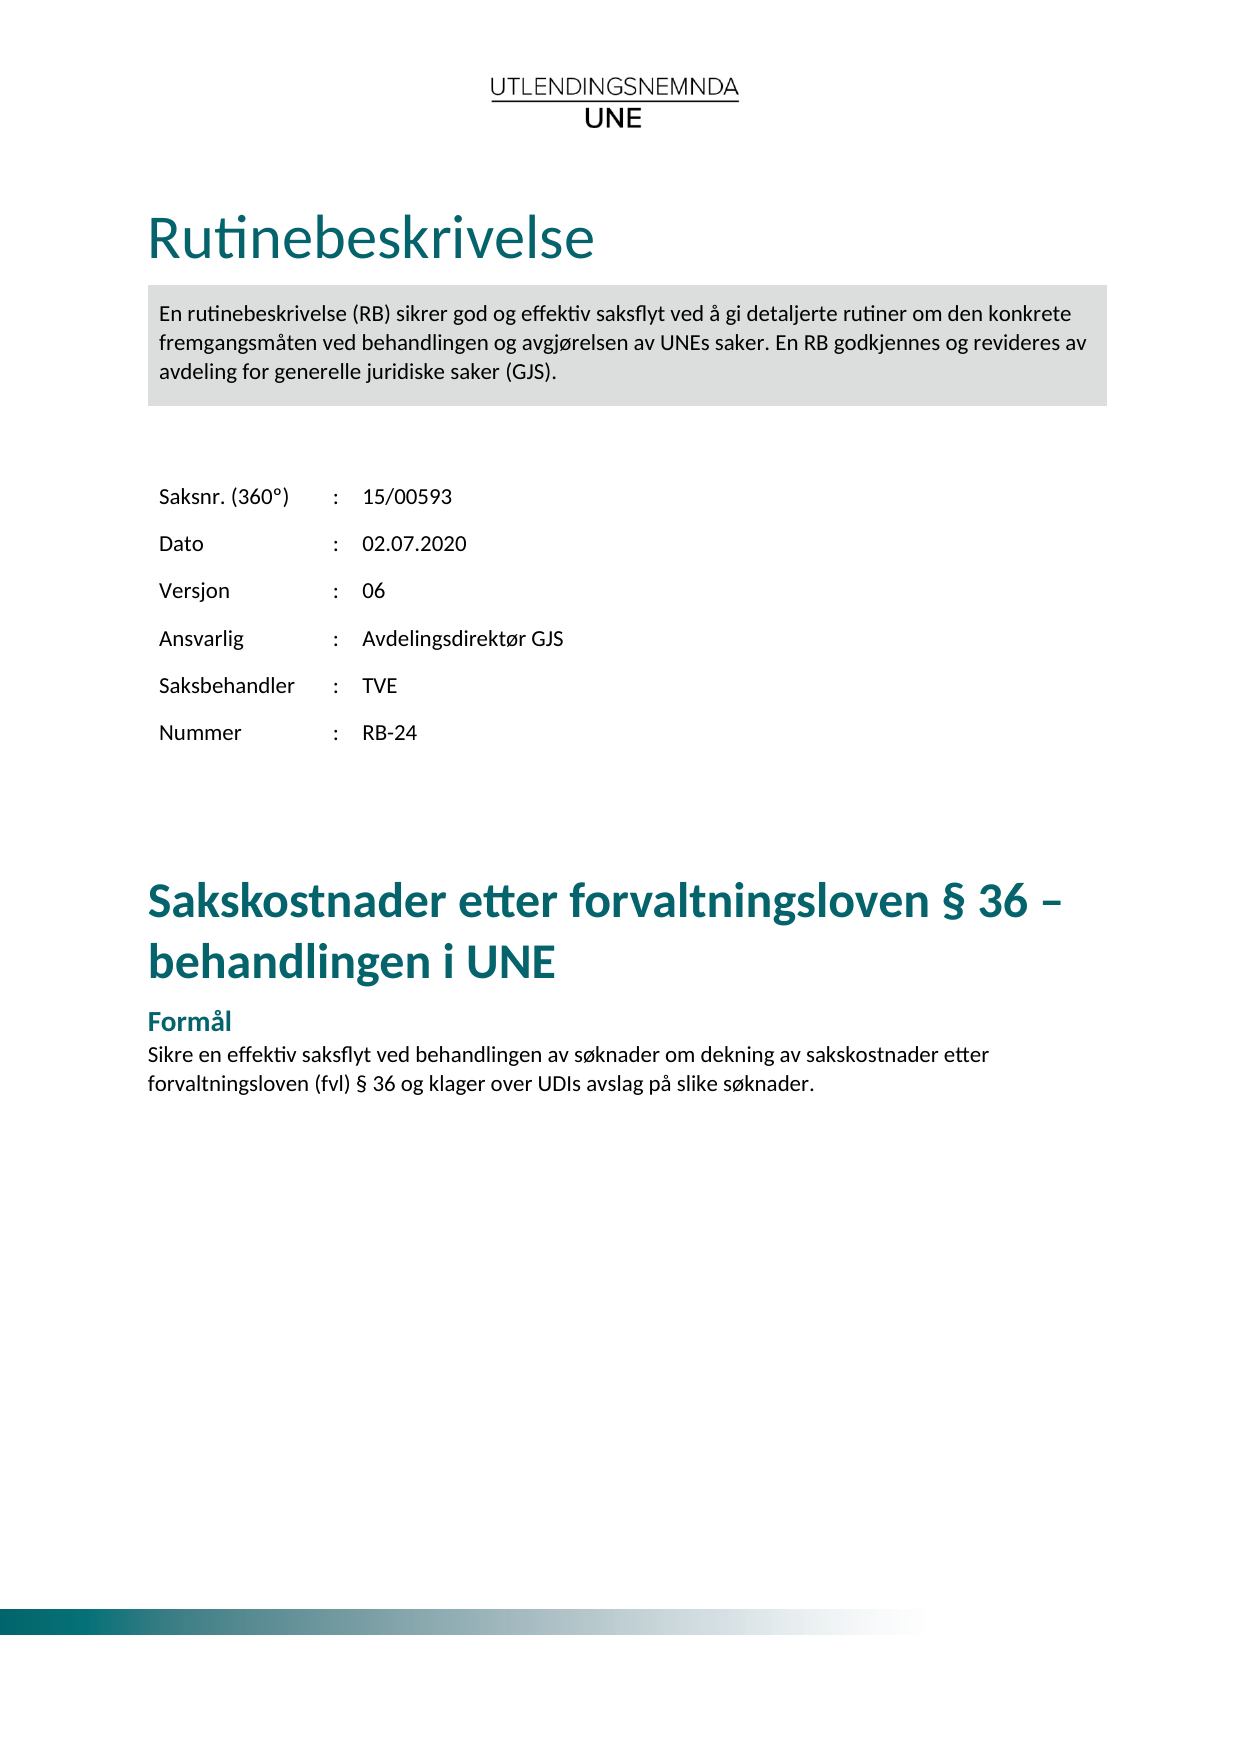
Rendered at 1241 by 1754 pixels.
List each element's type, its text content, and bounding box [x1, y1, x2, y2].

table_cell Avdelingsdirektør GJS [351, 610, 1111, 658]
table_cell [351, 406, 1111, 468]
text Rutinebeskrivelse [148, 235, 1093, 264]
table_cell [148, 752, 321, 815]
table_header En rutinebeskrivelse (RB) sikrer god og effektiv saksflyt ved å gi detaljerte rutiner om den konkrete fremgangsmåten ved behandlingen og avgjørelsen av UNEs saker. En RB godkjennes og revideres av avdeling for generelle juridiske saker (GJS). [148, 285, 1107, 406]
table_cell TVE [351, 658, 1111, 705]
table_cell 06 [351, 563, 1111, 610]
table_header [1107, 285, 1111, 406]
table_cell [351, 752, 1111, 815]
text Sikre en effektiv saksflyt ved behandlingen av søknader om dekning av sakskostnader etter forvaltningsloven (fvl) § 36 og klager over UDIs avslag på slike søknader. [148, 1039, 1093, 1097]
table_cell : [321, 563, 351, 610]
table_cell 02.07.2020 [351, 516, 1111, 563]
table_cell : [321, 516, 351, 563]
table_cell [148, 406, 321, 468]
table_cell : [321, 610, 351, 658]
table_cell Saksbehandler [148, 658, 321, 705]
text Formål [148, 1003, 1093, 1039]
table_cell [321, 752, 351, 815]
table_cell Versjon [148, 563, 321, 610]
table_cell 15/00593 [351, 469, 1111, 516]
table_cell Dato [148, 516, 321, 563]
text Sakskostnader etter forvaltningsloven § 36 – behandlingen i UNE [148, 869, 1093, 991]
table_cell : [321, 705, 351, 752]
table_cell [321, 406, 351, 468]
table_cell RB-24 [351, 705, 1111, 752]
table_cell : [321, 658, 351, 705]
table_cell Nummer [148, 705, 321, 752]
table_cell : [321, 469, 351, 516]
table_cell Saksnr. (360º) [148, 469, 321, 516]
table_cell Ansvarlig [148, 610, 321, 658]
